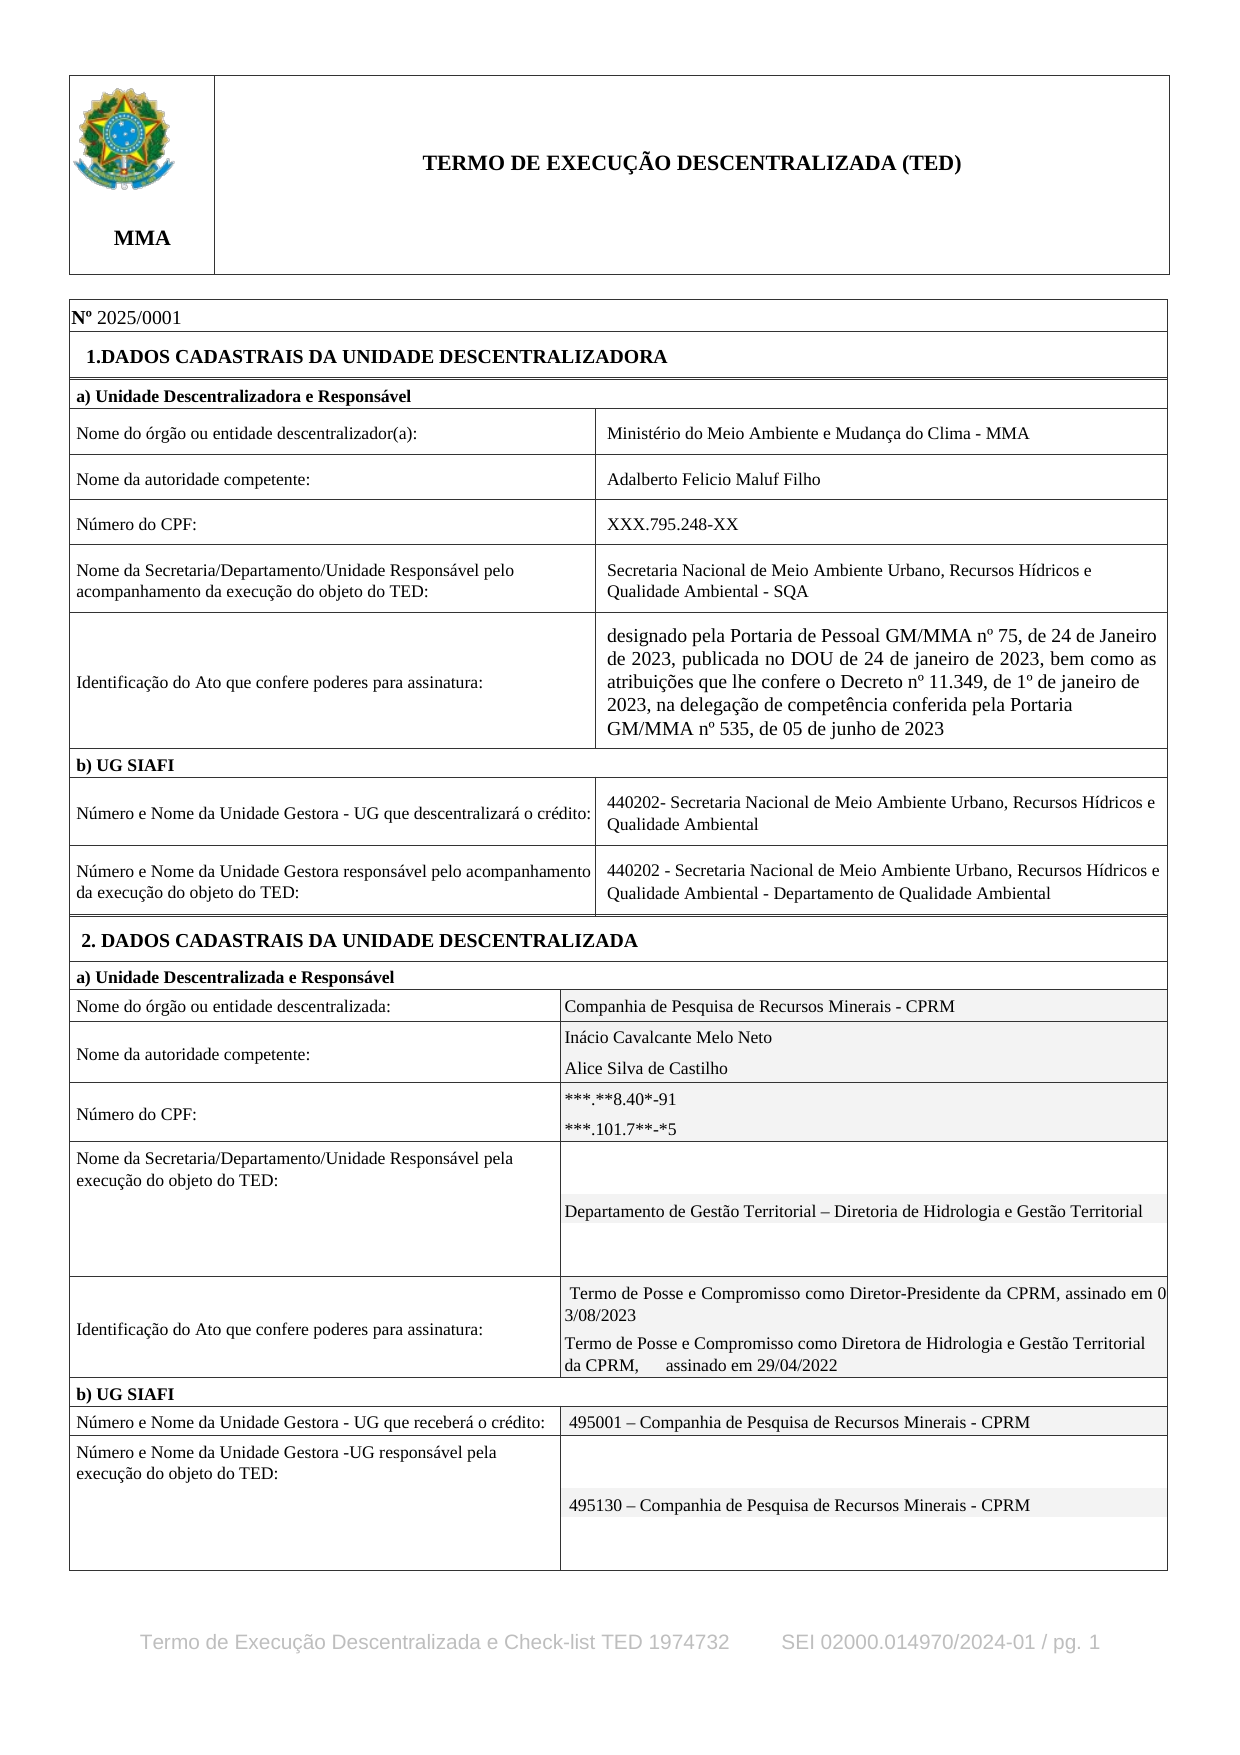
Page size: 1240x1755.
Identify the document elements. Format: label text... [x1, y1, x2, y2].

table_cell Nome do órgão ou entidade descentralizador(a): [70, 409, 595, 453]
table_cell Nome da autoridade competente: [70, 455, 595, 499]
table_cell [561, 1436, 1167, 1488]
table_cell Identificação do Ato que confere poderes para assinatura: [70, 1277, 560, 1377]
table_header TERMO DE EXECUÇÃO DESCENTRALIZADA (TED) [215, 76, 1169, 274]
table_cell Secretaria Nacional de Meio Ambiente Urbano, Recursos Hídricos e Qualidade Ambiental - SQA [596, 545, 1167, 612]
table_cell a) Unidade Descentralizada e Responsável [70, 962, 1167, 989]
table_cell Identificação do Ato que confere poderes para assinatura: [70, 613, 595, 748]
table_cell Nome da Secretaria/Departamento/Unidade Responsável pelo acompanhamento da execução do objeto do TED: [70, 545, 595, 612]
table_cell Nome da autoridade competente: [70, 1022, 560, 1082]
table_cell Alice Silva de Castilho [561, 1051, 1167, 1082]
table_cell XXX.795.248-XX [596, 500, 1167, 544]
table_cell 495130 – Companhia de Pesquisa de Recursos Minerais - CPRM [561, 1488, 1167, 1517]
table_cell 1.DADOS CADASTRAIS DA UNIDADE DESCENTRALIZADORA [70, 332, 1167, 377]
table_cell Número e Nome da Unidade Gestora - UG que receberá o crédito: [70, 1407, 560, 1435]
table_cell 2. DADOS CADASTRAIS DA UNIDADE DESCENTRALIZADA [70, 917, 1167, 961]
table_cell ***.**8.40*-91 [561, 1083, 1167, 1112]
table_cell b) UG SIAFI [70, 749, 1167, 777]
table_cell Número do CPF: [70, 500, 595, 544]
table_cell b) UG SIAFI [70, 1378, 1167, 1406]
table_cell designado pela Portaria de Pessoal GM/MMA nº 75, de 24 de Janeiro de 2023, publicada no DOU de 24 de janeiro de 2023, bem como as atribuições que lhe confere o Decreto nº 11.349, de 1º de janeiro de 2023, na delegação de competência conferida pela Portaria GM/MMA nº 535, de 05 de junho de 2023 [596, 613, 1167, 748]
table_cell [561, 1142, 1167, 1194]
table_cell a) Unidade Descentralizadora e Responsável [70, 380, 1167, 408]
table_cell Inácio Cavalcante Melo Neto [561, 1022, 1167, 1051]
table_cell ***.101.7**-*5 [561, 1112, 1167, 1141]
table_cell Termo de Posse e Compromisso como Diretora de Hidrologia e Gestão Territorial da CPRM, assinado em 29/04/2022 [561, 1326, 1167, 1377]
table_cell Adalberto Felicio Maluf Filho [596, 455, 1167, 499]
table_cell 495001 – Companhia de Pesquisa de Recursos Minerais - CPRM [561, 1407, 1167, 1435]
table_cell [561, 1223, 1167, 1276]
table_cell Termo de Posse e Compromisso como Diretor-Presidente da CPRM, assinado em 0 3/08/2023 [561, 1277, 1167, 1326]
table_cell [561, 1517, 1167, 1570]
table_cell Ministério do Meio Ambiente e Mudança do Clima - MMA [596, 409, 1167, 453]
table_cell Número e Nome da Unidade Gestora responsável pelo acompanhamento da execução do objeto do TED: [70, 846, 595, 914]
table_cell 440202- Secretaria Nacional de Meio Ambiente Urbano, Recursos Hídricos e Qualidade Ambiental [596, 778, 1167, 844]
table_header Nº 2025/0001 [70, 300, 1167, 331]
table_cell Número e Nome da Unidade Gestora -UG responsável pela execução do objeto do TED: [70, 1436, 560, 1570]
table_cell Departamento de Gestão Territorial – Diretoria de Hidrologia e Gestão Territorial [561, 1194, 1167, 1223]
table_cell Companhia de Pesquisa de Recursos Minerais - CPRM [561, 990, 1167, 1021]
table_cell Número e Nome da Unidade Gestora - UG que descentralizará o crédito: [70, 778, 595, 844]
table_cell Nome do órgão ou entidade descentralizada: [70, 990, 560, 1021]
table_cell 440202 - Secretaria Nacional de Meio Ambiente Urbano, Recursos Hídricos e Qualidade Ambiental - Departamento de Qualidade Ambiental [596, 846, 1167, 914]
table_cell Nome da Secretaria/Departamento/Unidade Responsável pela execução do objeto do TED: [70, 1142, 560, 1276]
table_header MMA [70, 76, 214, 274]
table_cell Número do CPF: [70, 1083, 560, 1141]
